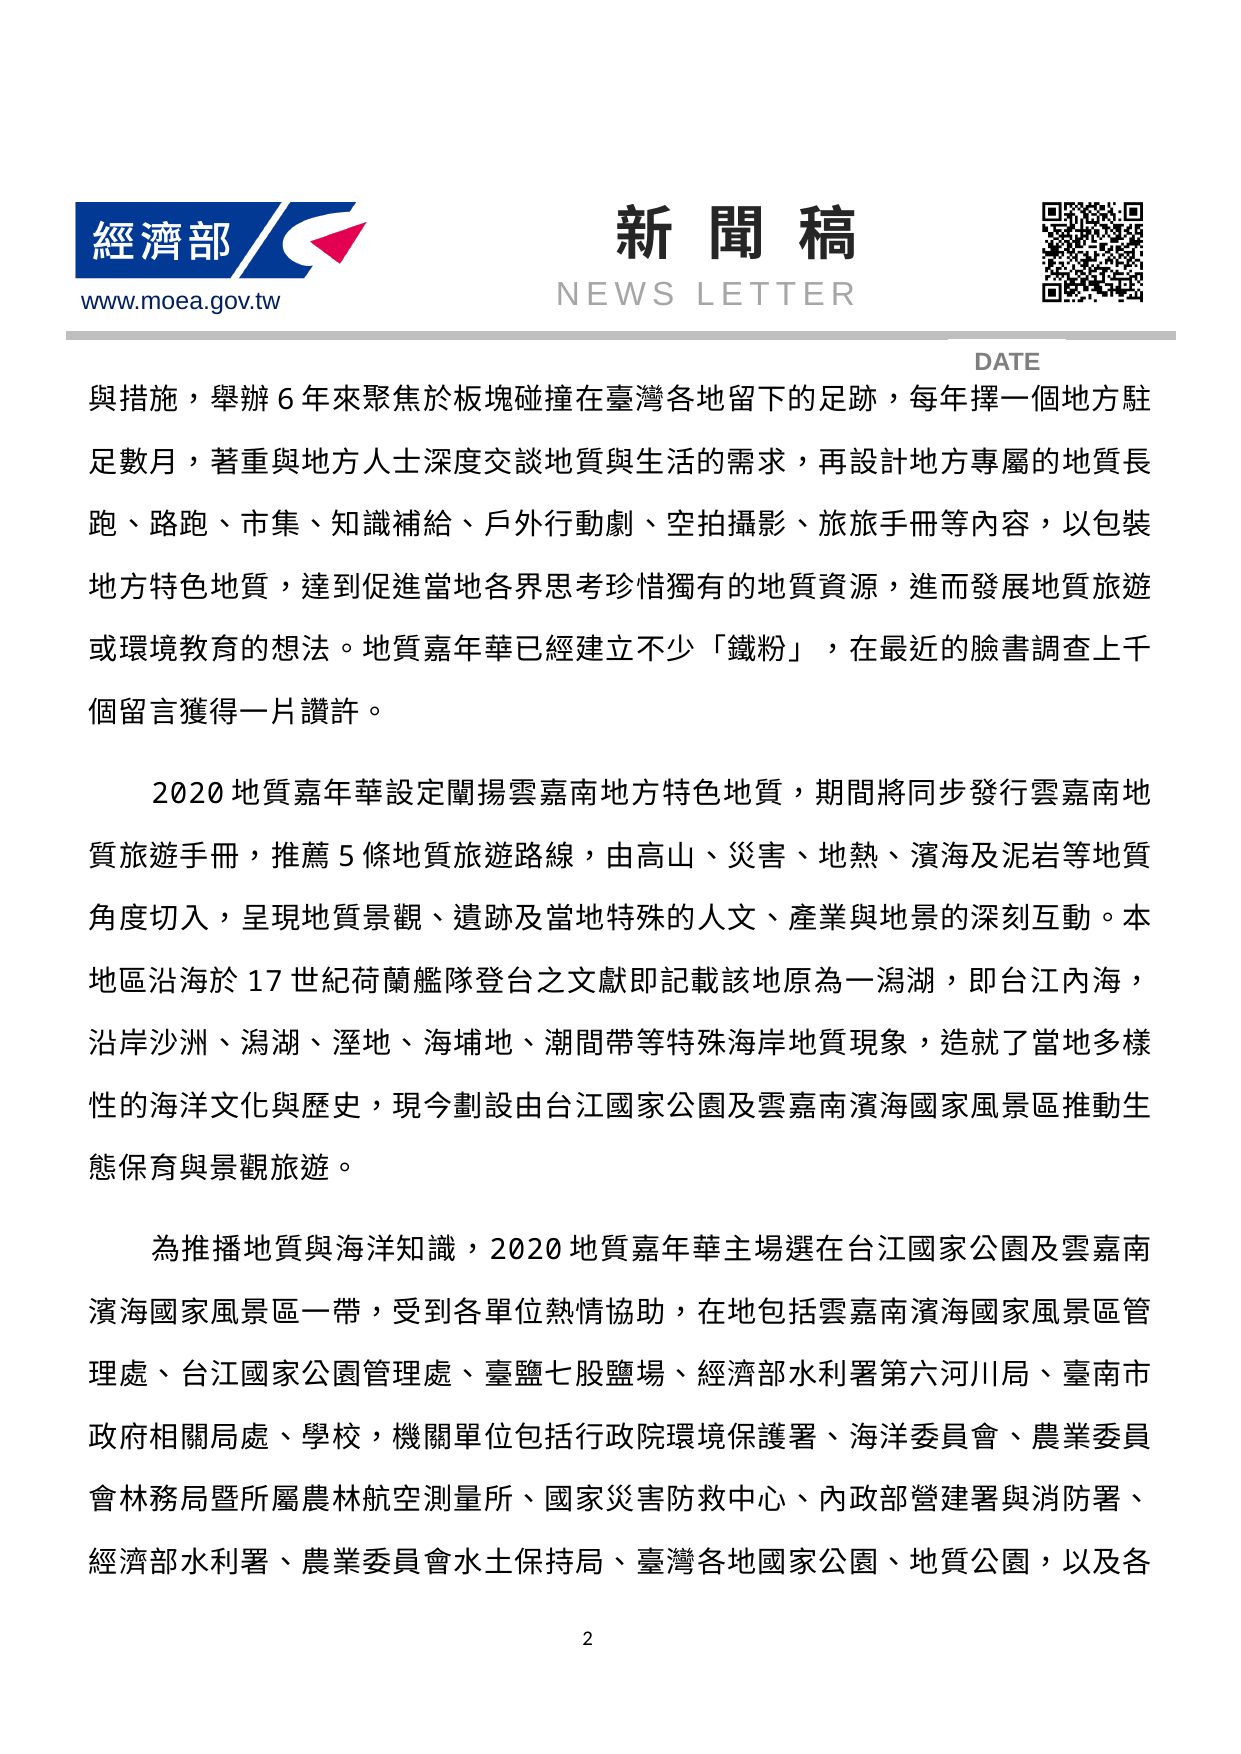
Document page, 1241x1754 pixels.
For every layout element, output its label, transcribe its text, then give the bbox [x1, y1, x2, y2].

text 為推播地質與海洋知識，2020地質嘉年華主場選在台江國家公園及雲嘉南濱海國家風景區一帶，受到各單位熱情協助，在地包括雲嘉南濱海國家風景區管理處、台江國家公園管理處、臺鹽七股鹽場、經濟部水利署第六河川局、臺南市政府相關局處、學校，機關單位包括行政院環境保護署、海洋委員會、農業委員會林務局暨所屬農林航空測量所、國家災害防救中心、內政部營建署與消防署、經濟部水利署、農業委員會水土保持局、臺灣各地國家公園、地質公園，以及各級學校、博物館、圖書館、法人、產業、公會、協會等，近百個單位在10月25日千人大會師這天，均會到場設攤或提供文宣品共襄盛舉。 [88, 1205, 1152, 1580]
text 2020地質嘉年華設定闡揚雲嘉南地方特色地質，期間將同步發行雲嘉南地質旅遊手冊，推薦5條地質旅遊路線，由高山、災害、地熱、濱海及泥岩等地質角度切入，呈現地質景觀、遺跡及當地特殊的人文、產業與地景的深刻互動。本地區沿海於17世紀荷蘭艦隊登台之文獻即記載該地原為一潟湖，即台江內海，沿岸沙洲、潟湖、溼地、海埔地、潮間帶等特殊海岸地質現象，造就了當地多樣性的海洋文化與歷史，現今劃設由台江國家公園及雲嘉南濱海國家風景區推動生態保育與景觀旅遊。 [88, 749, 1152, 1187]
text 主辦單位經濟部中央地質調查所表示，地質嘉年華是一系列的地質知識服務與措施，舉辦6年來聚焦於板塊碰撞在臺灣各地留下的足跡，每年擇一個地方駐足數月，著重與地方人士深度交談地質與生活的需求，再設計地方專屬的地質長跑、路跑、市集、知識補給、戶外行動劇、空拍攝影、旅旅手冊等內容，以包裝地方特色地質，達到促進當地各界思考珍惜獨有的地質資源，進而發展地質旅遊或環境教育的想法。地質嘉年華已經建立不少「鐵粉」，在最近的臉書調查上千個留言獲得一片讚許。 [88, 355, 1152, 730]
